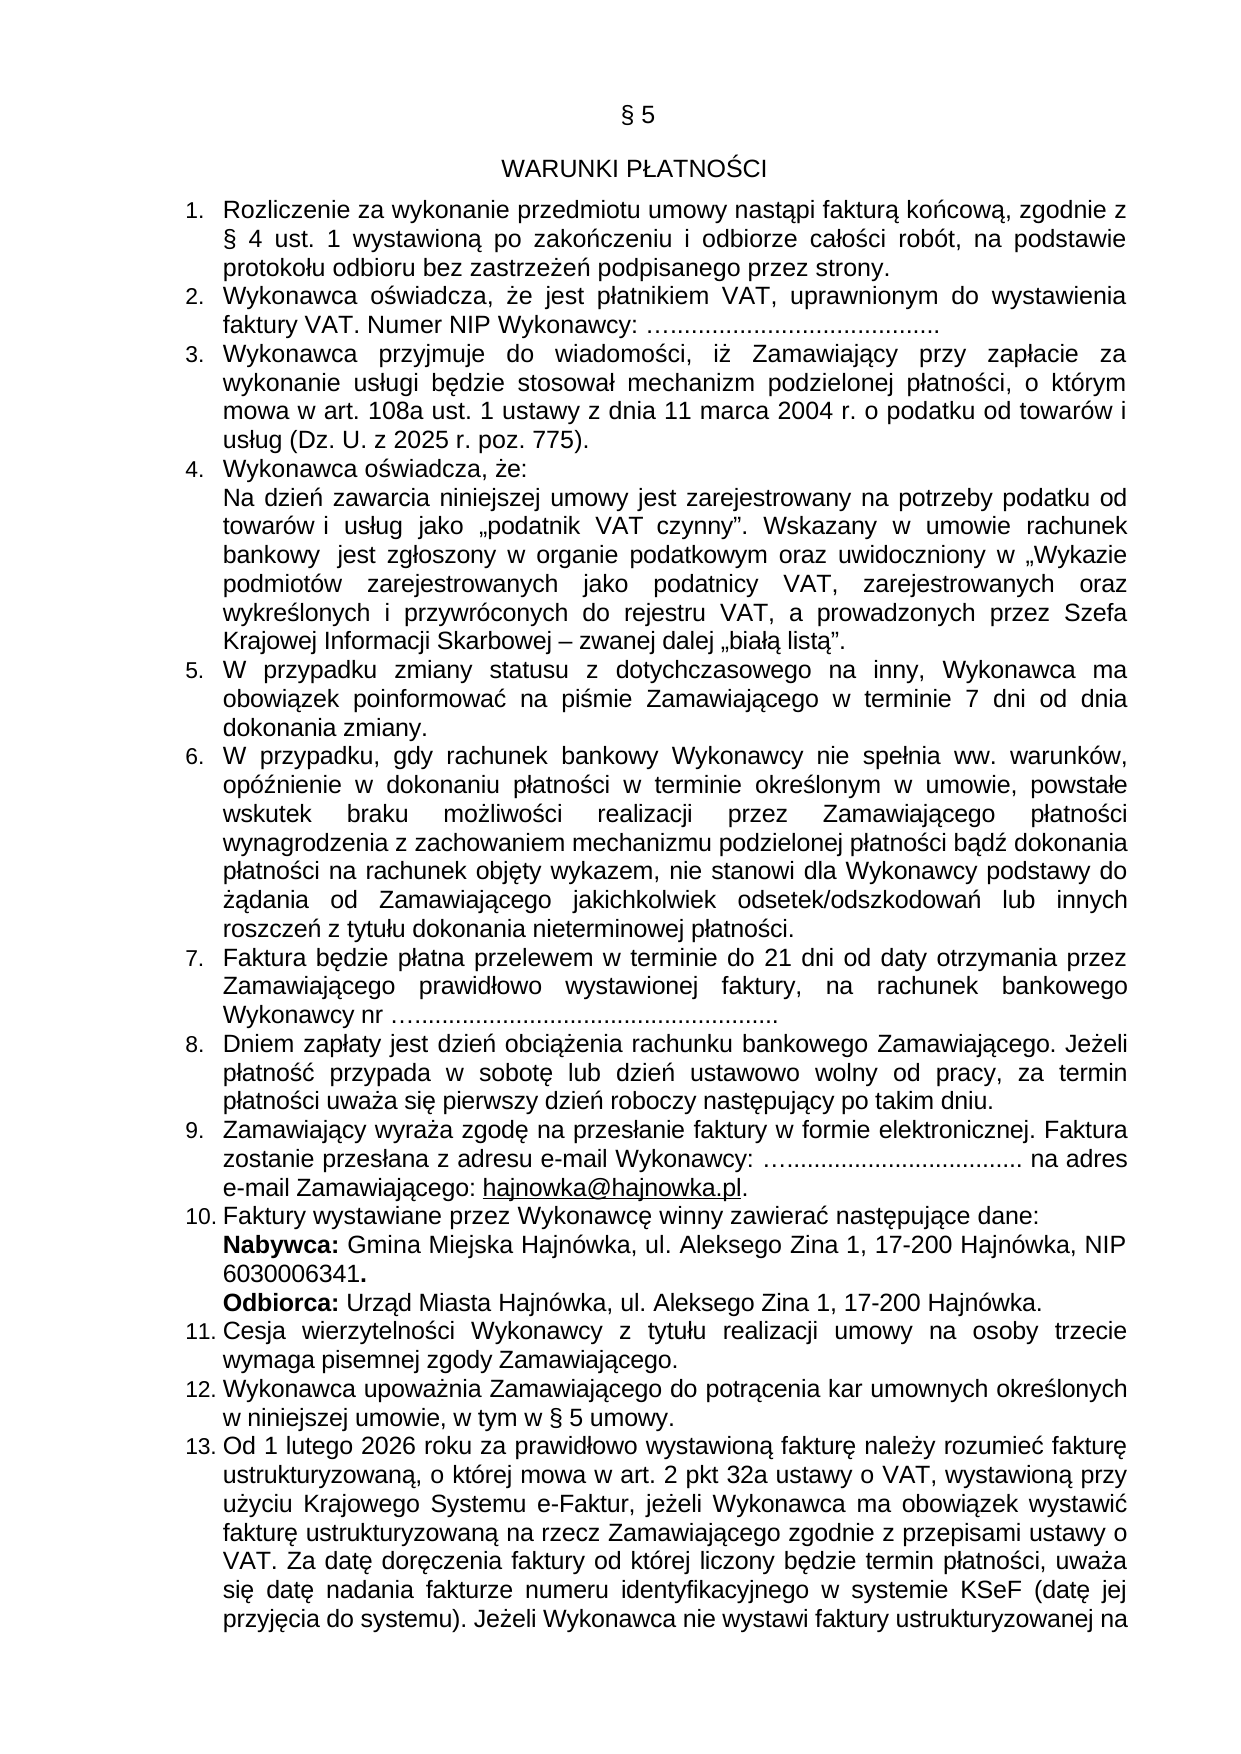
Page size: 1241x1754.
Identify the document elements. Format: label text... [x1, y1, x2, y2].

list Dniem zapłaty jest dzień obciążenia rachunku bankowego Zamawiającego. Jeżeli płatność przypada w sobotę lub dzień ustawowo wolny od pracy, za termin płatności uważa się pierwszy dzień roboczy następujący po takim dniu. [185, 1029, 1128, 1115]
list Odbiorca: Urząd Miasta Hajnówka, ul. Aleksego Zina 1, 17-200 Hajnówka. [185, 1287, 1128, 1316]
list W przypadku zmiany statusu z dotychczasowego na inny, Wykonawca ma obowiązek poinformować na piśmie Zamawiającego w terminie 7 dni od dnia dokonania zmiany. [185, 655, 1128, 741]
list W przypadku, gdy rachunek bankowy Wykonawcy nie spełnia ww. warunków, opóźnienie w dokonaniu płatności w terminie określonym w umowie, powstałe wskutek braku możliwości realizacji przez Zamawiającego płatności wynagrodzenia z zachowaniem mechanizmu podzielonej płatności bądź dokonania płatności na rachunek objęty wykazem, nie stanowi dla Wykonawcy podstawy do żądania od Zamawiającego jakichkolwiek odsetek/odszkodowań lub innych roszczeń z tytułu dokonania nieterminowej płatności. [185, 741, 1128, 942]
subtitle § 5 [148, 100, 1128, 129]
list Nabywca: Gmina Miejska Hajnówka, ul. Aleksego Zina 1, 17-200 Hajnówka, NIP 6030006341. [185, 1230, 1128, 1287]
list Rozliczenie za wykonanie przedmiotu umowy nastąpi fakturą końcową, zgodnie z § 4 ust. 1 wystawioną po zakończeniu i odbiorze całości robót, na podstawie protokołu odbioru bez zastrzeżeń podpisanego przez strony. [185, 195, 1128, 281]
list Na dzień zawarcia niniejszej umowy jest zarejestrowany na potrzeby podatku od towarów i usług jako „podatnik VAT czynny”. Wskazany w umowie rachunek bankowy jest zgłoszony w organie podatkowym oraz uwidoczniony w „Wykazie podmiotów zarejestrowanych jako podatnicy VAT, zarejestrowanych oraz wykreślonych i przywróconych do rejestru VAT, a prowadzonych przez Szefa Krajowej Informacji Skarbowej – zwanej dalej „białą listą”. [185, 482, 1128, 655]
list Wykonawca upoważnia Zamawiającego do potrącenia kar umownych określonych w niniejszej umowie, w tym w § 5 umowy. [185, 1374, 1128, 1431]
list Faktura będzie płatna przelewem w terminie do 21 dni od daty otrzymania przez Zamawiającego prawidłowo wystawionej faktury, na rachunek bankowego Wykonawcy nr …...................................................... [185, 942, 1128, 1029]
subtitle WARUNKI PŁATNOŚCI [148, 154, 1128, 182]
list Cesja wierzytelności Wykonawcy z tytułu realizacji umowy na osoby trzecie wymaga pisemnej zgody Zamawiającego. [185, 1316, 1128, 1374]
list Wykonawca przyjmuje do wiadomości, iż Zamawiający przy zapłacie za wykonanie usługi będzie stosował mechanizm podzielonej płatności, o którym mowa w art. 108a ust. 1 ustawy z dnia 11 marca 2004 r. o podatku od towarów i usług (Dz. U. z 2025 r. poz. 775). [185, 339, 1128, 454]
list Wykonawca oświadcza, że jest płatnikiem VAT, uprawnionym do wystawienia faktury VAT. Numer NIP Wykonawcy: …....................................... [185, 281, 1128, 339]
list Zamawiający wyraża zgodę na przesłanie faktury w formie elektronicznej. Faktura zostanie przesłana z adresu e-mail Wykonawcy: …................................... na adres e-mail Zamawiającego: hajnowka@hajnowka.pl. [185, 1115, 1128, 1201]
list Od 1 lutego 2026 roku za prawidłowo wystawioną fakturę należy rozumieć fakturę ustrukturyzowaną, o której mowa w art. 2 pkt 32a ustawy o VAT, wystawioną przy użyciu Krajowego Systemu e-Faktur, jeżeli Wykonawca ma obowiązek wystawić fakturę ustrukturyzowaną na rzecz Zamawiającego zgodnie z przepisami ustawy o VAT. Za datę doręczenia faktury od której liczony będzie termin płatności, uważa się datę nadania fakturze numeru identyfikacyjnego w systemie KSeF (datę jej przyjęcia do systemu). Jeżeli Wykonawca nie wystawi faktury ustrukturyzowanej na [185, 1431, 1128, 1632]
list Faktury wystawiane przez Wykonawcę winny zawierać następujące dane: [185, 1201, 1128, 1230]
list Wykonawca oświadcza, że: [185, 454, 1128, 482]
